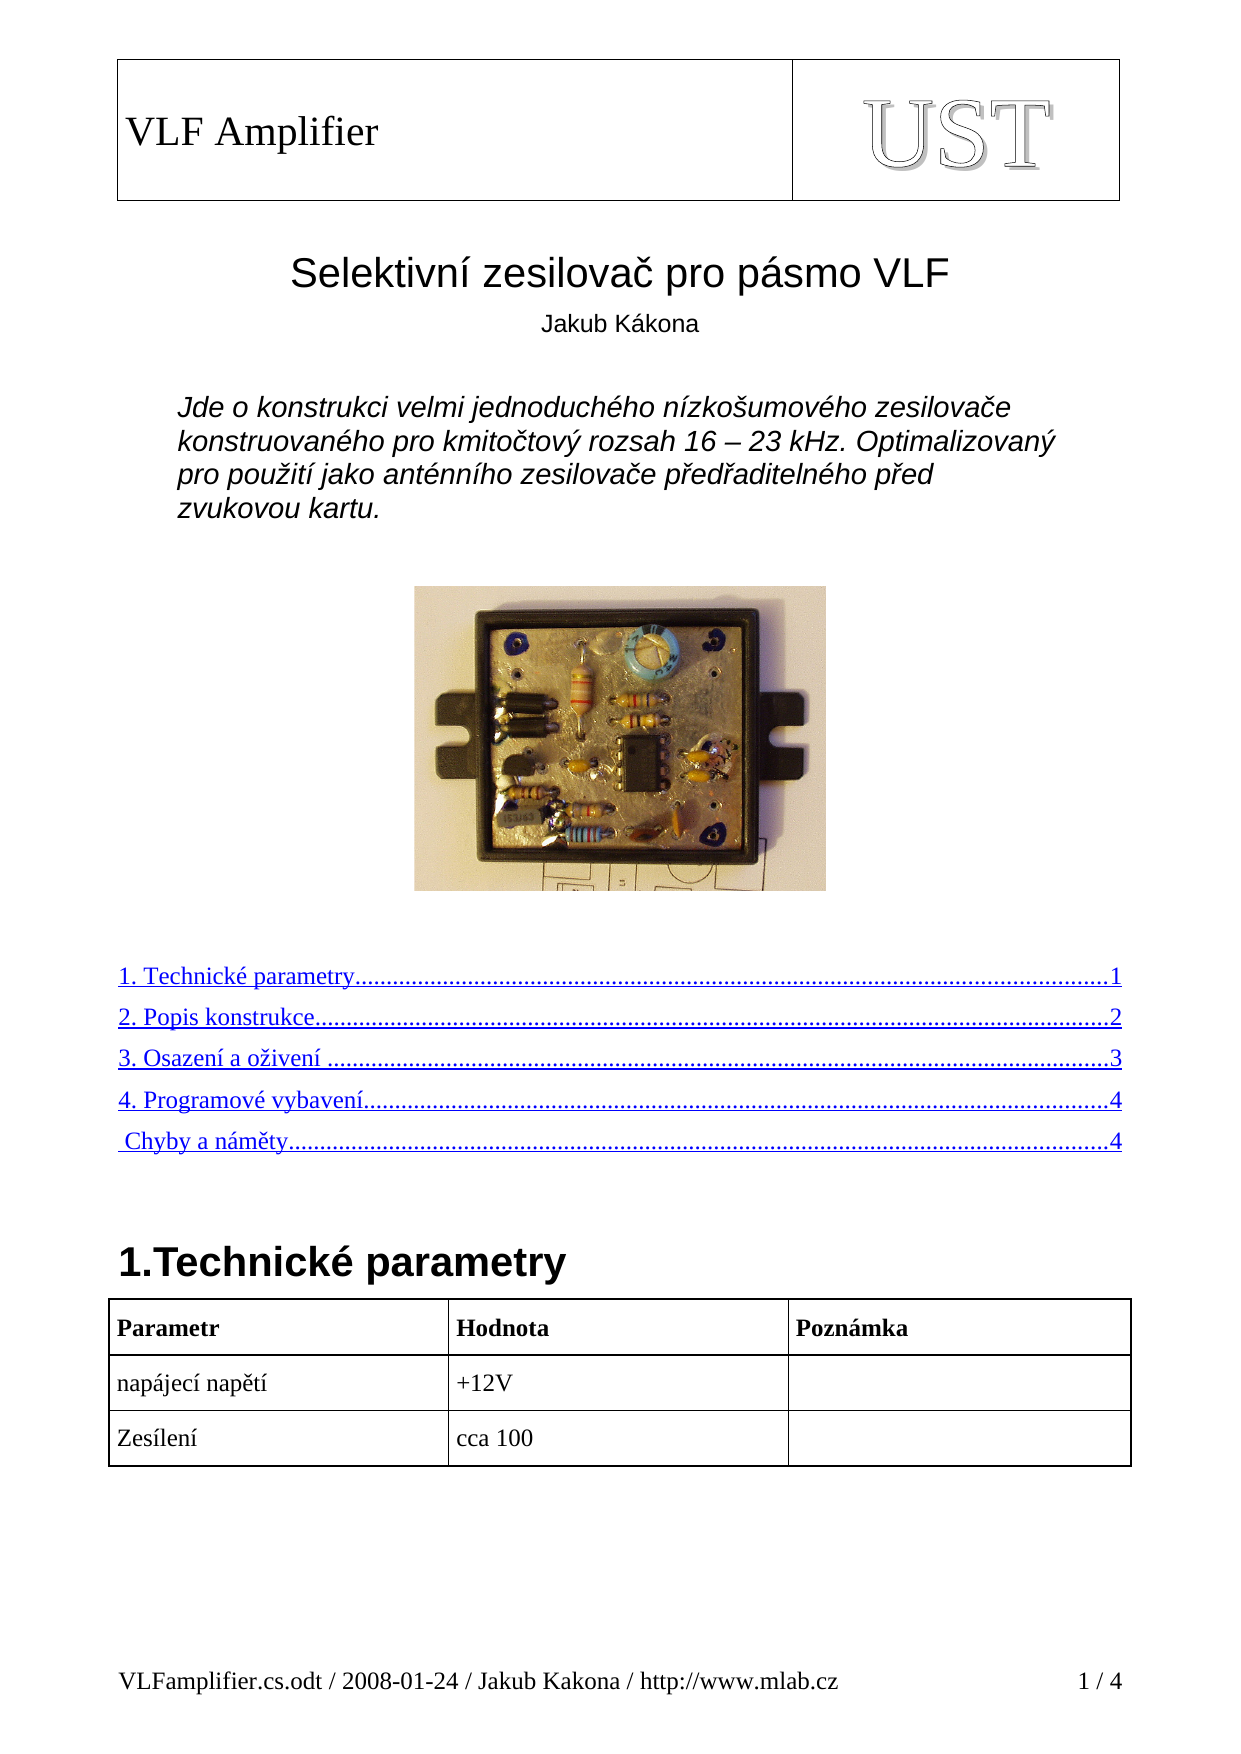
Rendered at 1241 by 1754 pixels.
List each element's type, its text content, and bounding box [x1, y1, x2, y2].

subtitle Jde o konstrukci velmi jednoduchého nízkošumového zesilovače konstruovaného pro kmitočtový rozsah 16 – 23 kHz. Optimalizovaný pro použití jako anténního zesilovače předřaditelného před zvukovou kartu. [177, 390, 1063, 524]
text 3. Osazení a oživení 3 [118, 1043, 1122, 1068]
table_header Hodnota [449, 1300, 788, 1354]
table_cell +12V [449, 1356, 788, 1410]
table_cell napájecí napětí [110, 1356, 448, 1410]
text Jakub Kákona [118, 309, 1122, 338]
table_cell [789, 1356, 1130, 1410]
text 2. Popis konstrukce 2 [118, 1002, 1122, 1027]
table_cell Zesílení [110, 1411, 448, 1464]
text Selektivní zesilovač pro pásmo VLF [118, 249, 1122, 297]
text 1. Technické parametry 1 [118, 961, 1122, 986]
picture [414, 586, 826, 891]
table_cell [789, 1411, 1130, 1464]
text 4. Programové vybavení 4 [118, 1085, 1122, 1110]
table_header Poznámka [789, 1300, 1130, 1354]
text Chyby a náměty 4 [118, 1126, 1122, 1151]
table_cell cca 100 [449, 1411, 788, 1464]
table_header Parametr [110, 1300, 448, 1354]
subtitle Technické parametry [0, 1238, 1122, 1286]
